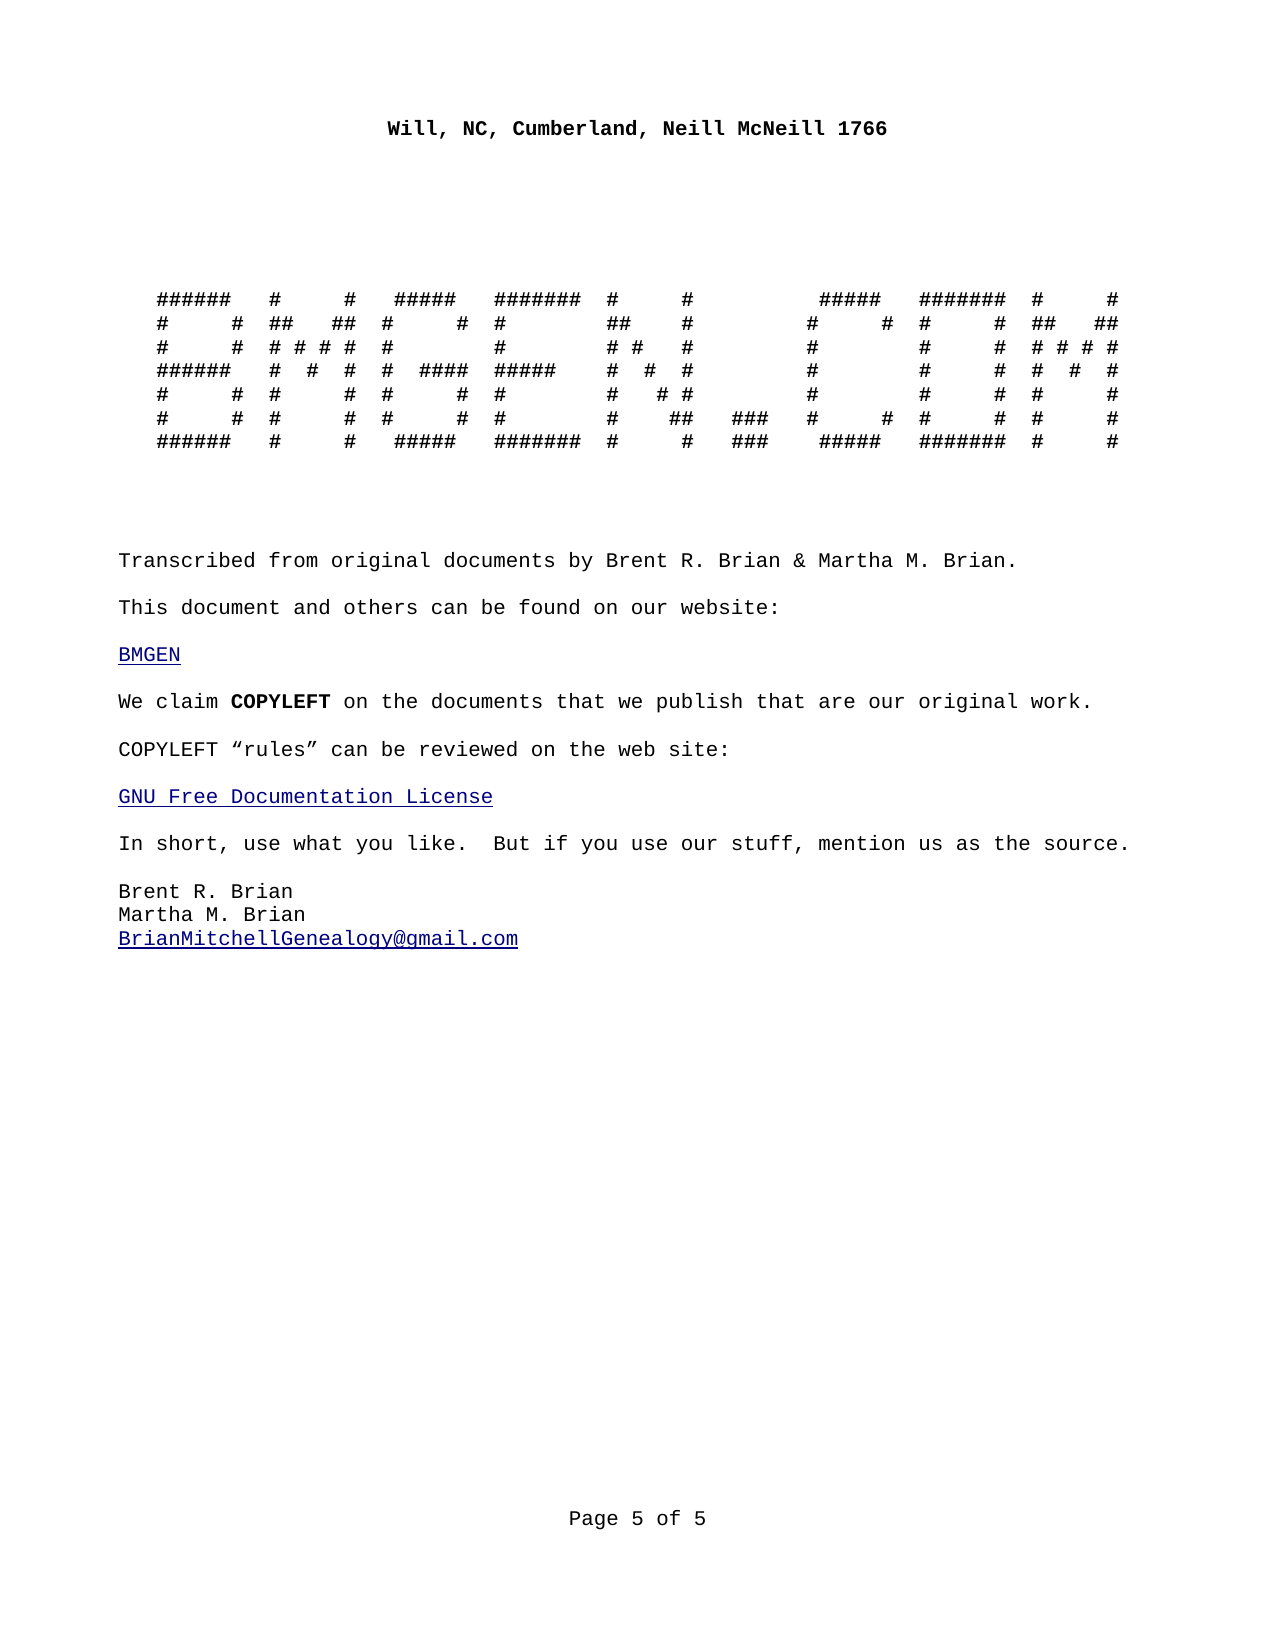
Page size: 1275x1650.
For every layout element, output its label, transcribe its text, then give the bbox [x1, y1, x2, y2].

text ###### # # # # #### ##### # # # # # # # # # [118, 360, 1157, 384]
text Brent R. Brian [118, 881, 1157, 904]
text BMGEN [118, 644, 1157, 668]
text GNU Free Documentation License [118, 786, 1157, 810]
text BrianMitchellGenealogy@gmail.com [118, 928, 1157, 952]
text # # ## ## # # # ## # # # # # ## ## [118, 313, 1157, 337]
text ###### # # ##### ####### # # ##### ####### # # [118, 289, 1157, 313]
text This document and others can be found on our website: [118, 597, 1157, 621]
text ###### # # ##### ####### # # ### ##### ####### # # [118, 431, 1157, 455]
text Transcribed from original documents by Brent R. Brian & Martha M. Brian. [118, 549, 1157, 573]
text # # # # # # # # ## ### # # # # # # [118, 408, 1157, 431]
text In short, use what you like. But if you use our stuff, mention us as the source. [118, 833, 1157, 857]
text We claim COPYLEFT on the documents that we publish that are our original work. [118, 691, 1157, 715]
text # # # # # # # # # # # # # # # [118, 384, 1157, 408]
text COPYLEFT “rules” can be reviewed on the web site: [118, 739, 1157, 762]
text Martha M. Brian [118, 904, 1157, 928]
text # # # # # # # # # # # # # # # # # # [118, 337, 1157, 360]
